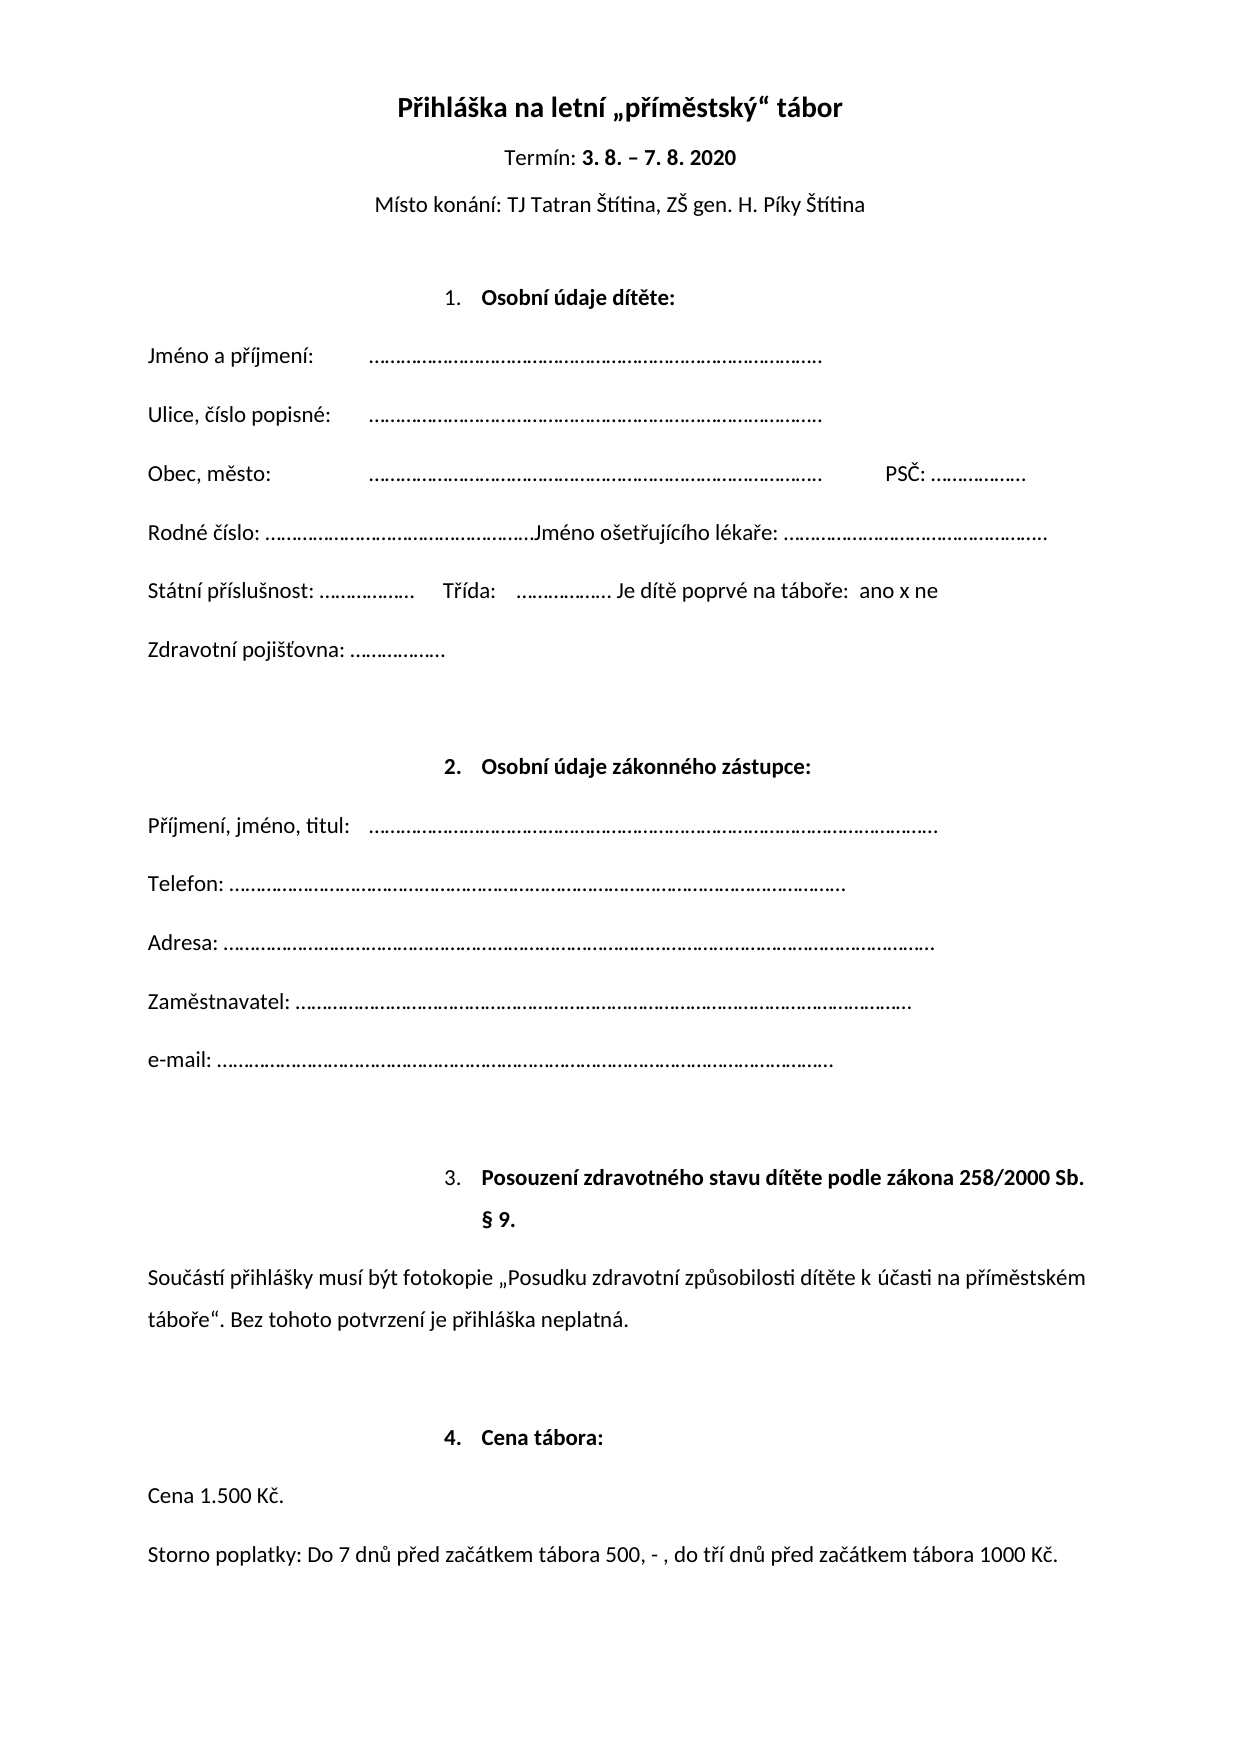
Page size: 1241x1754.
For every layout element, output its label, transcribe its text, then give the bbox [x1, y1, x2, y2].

list Cena tábora: [444, 1423, 1093, 1451]
text Zaměstnavatel: ……………………………………………………………………………………………………… [148, 987, 1093, 1015]
text Zdravotní pojišťovna: ……………… [148, 635, 1093, 663]
text Jméno a příjmení: ………………………………………………………………………….. [148, 342, 1093, 370]
text Telefon: ……………………………………………………………………………………………………… [148, 869, 1093, 897]
text Přihláška na letní „příměstský“ tábor [148, 89, 1093, 124]
list Posouzení zdravotného stavu dítěte podle zákona 258/2000 Sb. § 9. [444, 1163, 1093, 1233]
text Obec, město: ………………………………………………………………………….. PSČ: ……………… [148, 459, 1093, 487]
list Osobní údaje dítěte: [444, 283, 1093, 311]
text Adresa: ……………………………………………………………………………………………………………………… [148, 928, 1093, 956]
text Cena 1.500 Kč. [148, 1481, 1093, 1509]
text Příjmení, jméno, titul: ……………………………………………………………………………………………… [148, 811, 1093, 839]
text Místo konání: TJ Tatran Štítina, ZŠ gen. H. Píky Štítina [148, 190, 1093, 218]
text Termín: 3. 8. – 7. 8. 2020 [148, 143, 1093, 171]
text Součástí přihlášky musí být fotokopie „Posudku zdravotní způsobilosti dítěte k účasti na příměstském táboře“. Bez tohoto potvrzení je přihláška neplatná. [148, 1263, 1093, 1333]
text e-mail: ……………………………………………………………………………………………………… [148, 1045, 1093, 1073]
text Státní příslušnost: ……………… Třída: ……………… Je dítě poprvé na táboře: ano x ne [148, 576, 1093, 604]
list Osobní údaje zákonného zástupce: [444, 752, 1093, 780]
text Storno poplatky: Do 7 dnů před začátkem tábora 500, - , do tří dnů před začátkem tábora 1000 Kč. [148, 1540, 1093, 1568]
text Rodné číslo: ……………………………………………Jméno ošetřujícího lékaře: ………………………………………….. [148, 518, 1093, 546]
text Ulice, číslo popisné: ………………………………………………………………………….. [148, 400, 1093, 428]
